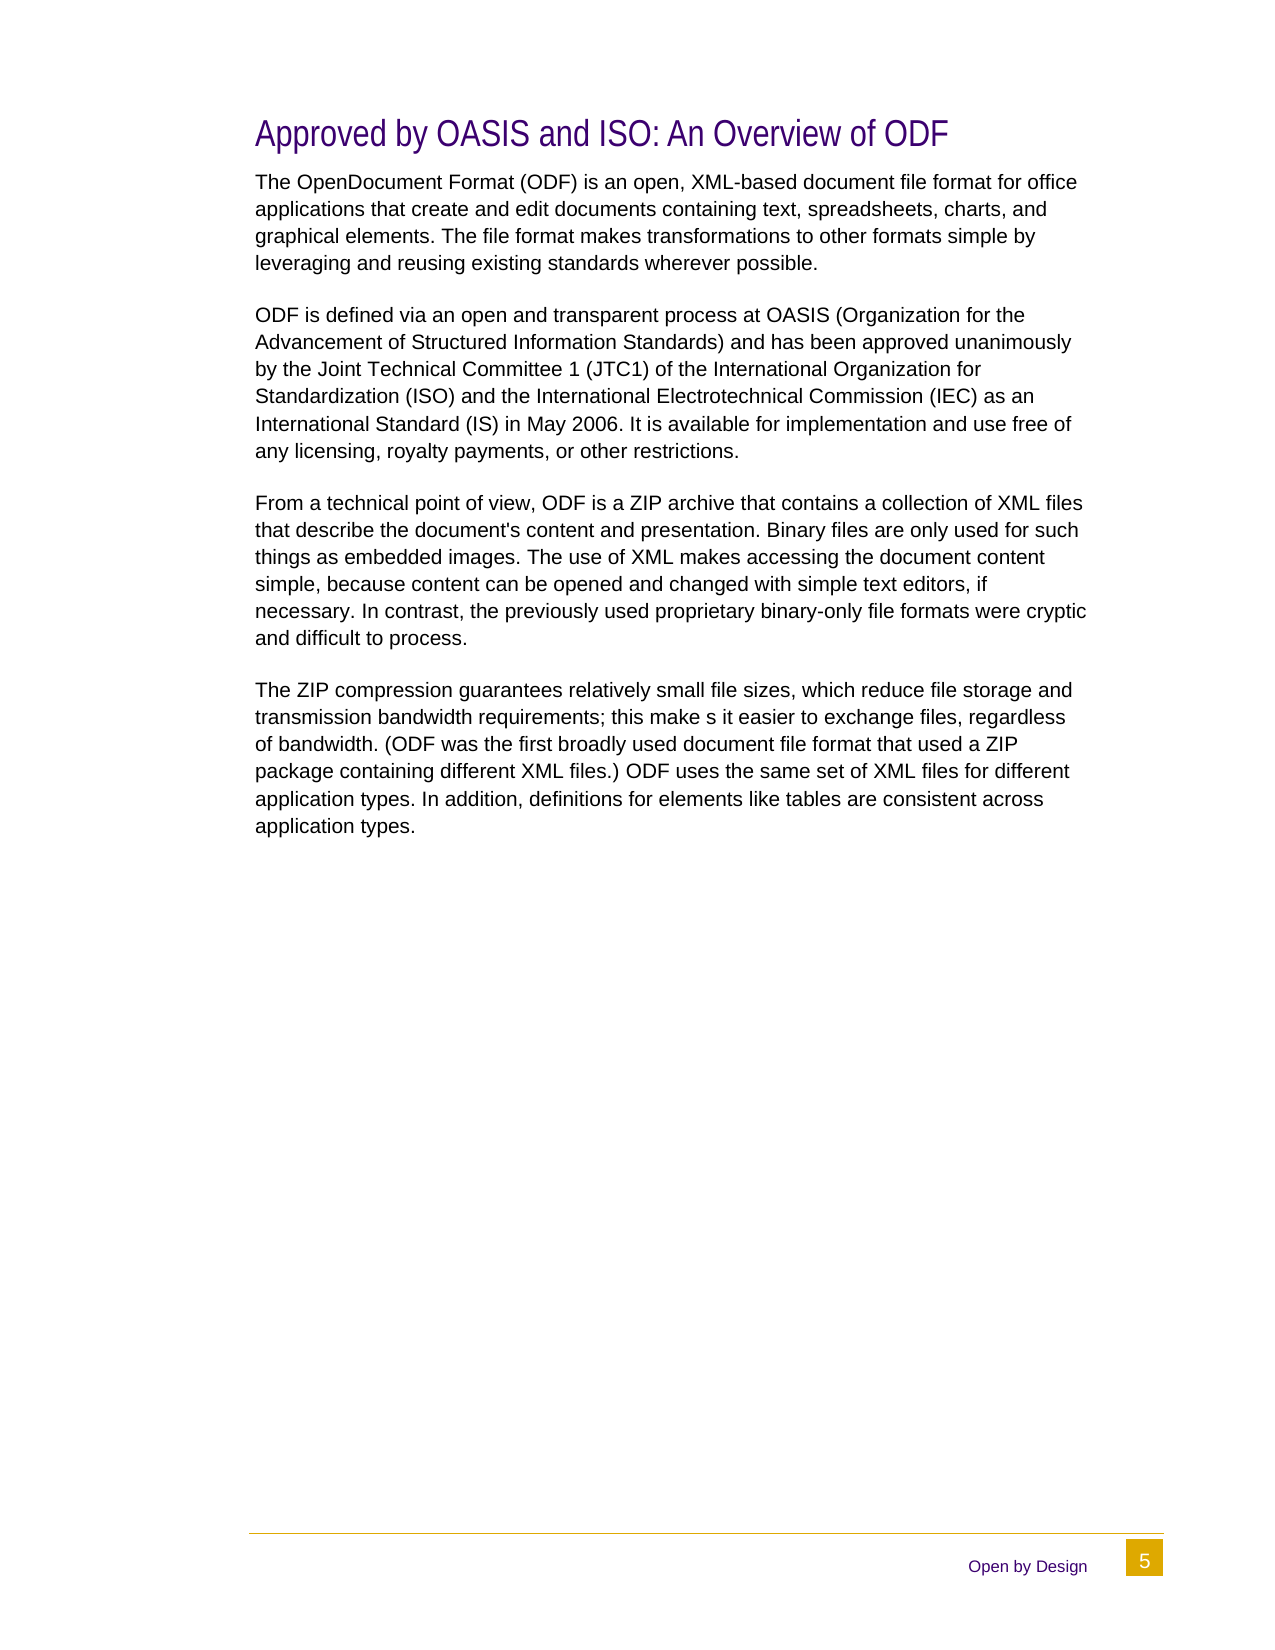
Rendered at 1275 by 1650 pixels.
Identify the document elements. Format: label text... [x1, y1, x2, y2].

text ODF is defined via an open and transparent process at OASIS (Organization for the Advancement of Structured Information Standards) and has been approved unanimously by the Joint Technical Committee 1 (JTC1) of the International Organization for Standardization (ISO) and the International Electrotechnical Commission (IEC) as an International Standard (IS) in May 2006. It is available for implementation and use free of any licensing, royalty payments, or other restrictions. [255, 300, 1087, 462]
text From a technical point of view, ODF is a ZIP archive that contains a collection of XML files that describe the document's content and presentation. Binary files are only used for such things as embedded images. The use of XML makes accessing the document content simple, because content can be opened and changed with simple text editors, if necessary. In contrast, the previously used proprietary binary-only file formats were cryptic and difficult to process. [255, 487, 1087, 650]
text The OpenDocument Format (ODF) is an open, XML-based document file format for office applications that create and edit documents containing text, spreadsheets, charts, and graphical elements. The file format makes transformations to other formats simple by leveraging and reusing existing standards wherever possible. [255, 167, 1087, 275]
text The ZIP compression guarantees relatively small file sizes, which reduce file storage and transmission bandwidth requirements; this make s it easier to exchange files, regardless of bandwidth. (ODF was the first broadly used document file format that used a ZIP package containing different XML files.) ODF uses the same set of XML files for different application types. In addition, definitions for elements like tables are consistent across application types. [255, 675, 1087, 837]
subtitle Approved by OASIS and ISO: An Overview of ODF [255, 111, 1087, 154]
